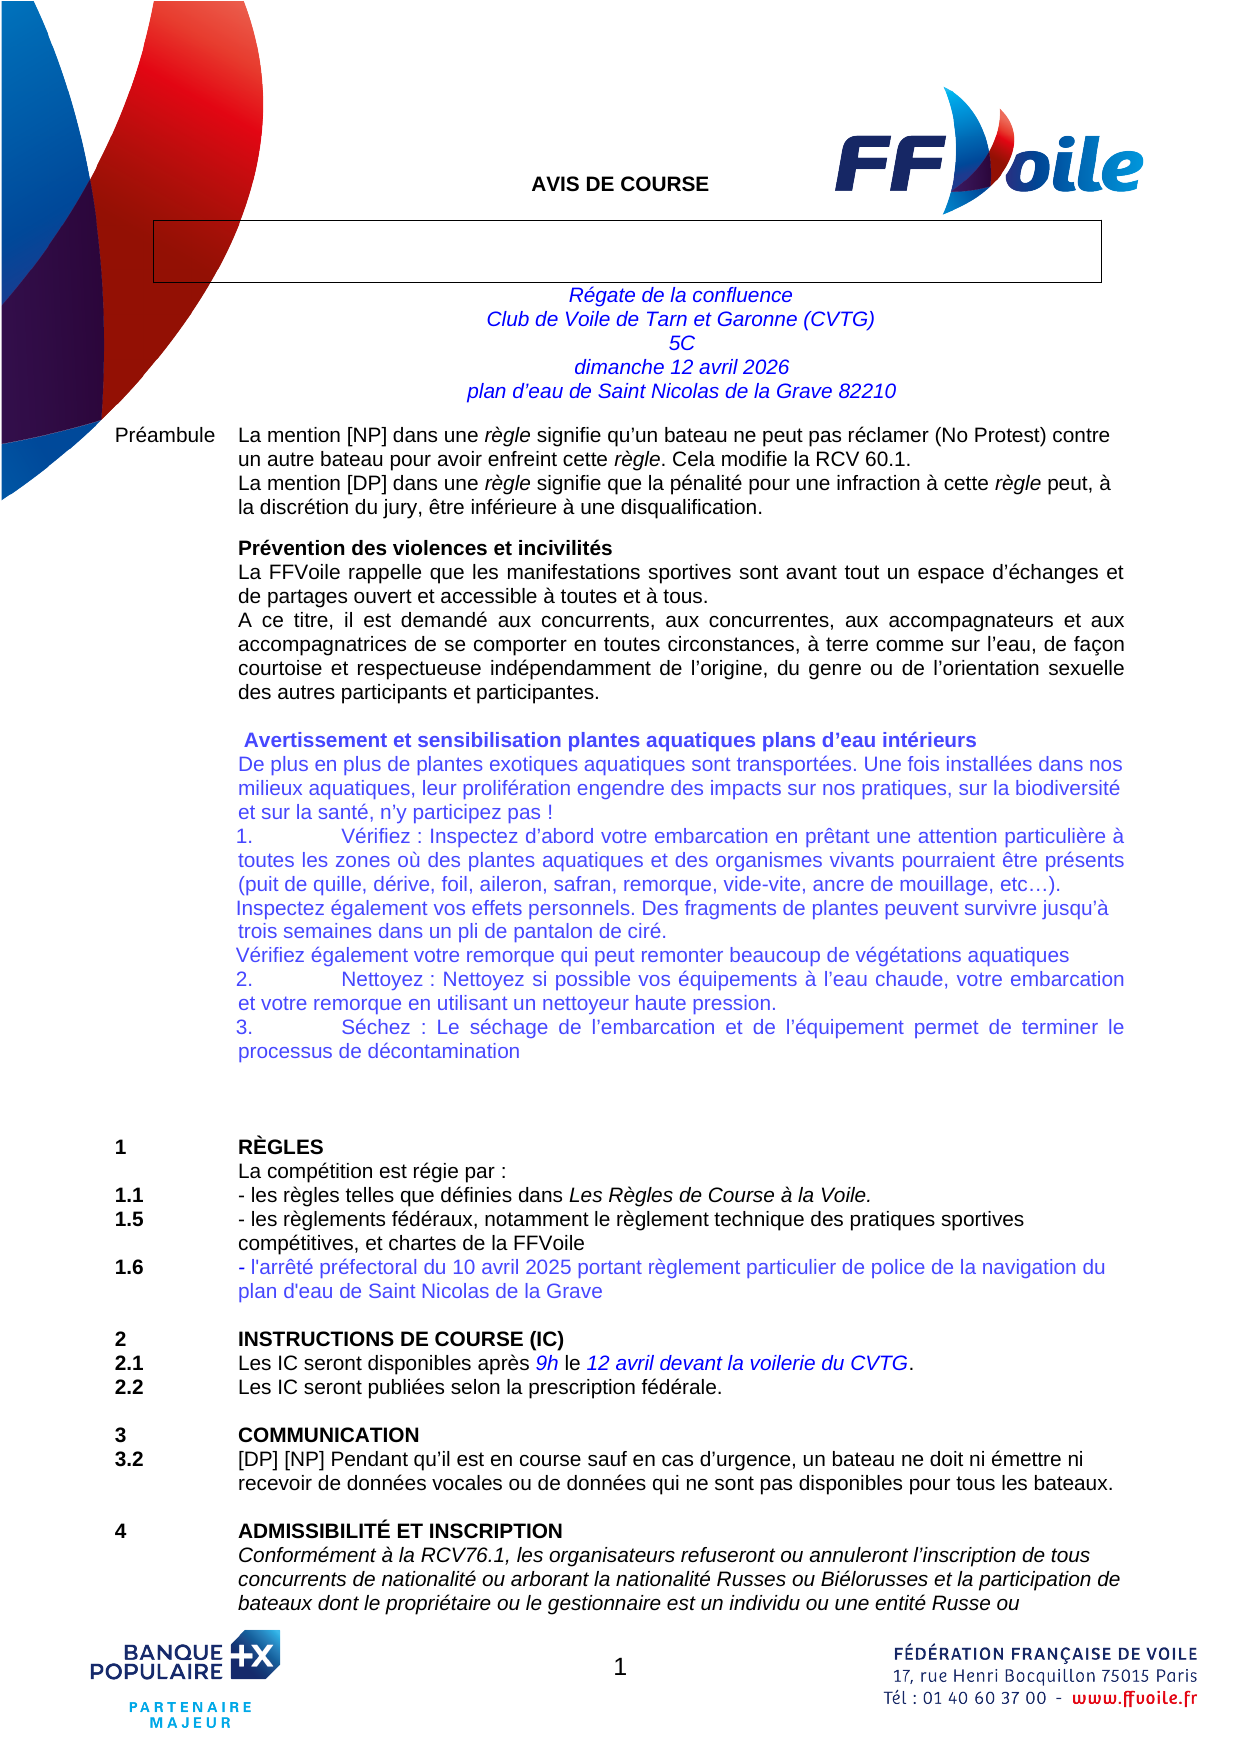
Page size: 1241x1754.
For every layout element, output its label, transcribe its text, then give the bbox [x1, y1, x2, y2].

table_cell [103, 1543, 227, 1614]
table_cell La mention [NP] dans une règle signifie qu’un bateau ne peut pas réclamer (No Protest) contre un autre bateau pour avoir enfreint cette règle. Cela modifie la RCV 60.1. La mention [DP] dans une règle signifie que la pénalité pour une infraction à cette règle peut, à la discrétion du jury, être inférieure à une disqualification. [227, 423, 1137, 536]
table_cell [DP] [NP] Pendant qu’il est en course sauf en cas d’urgence, un bateau ne doit ni émettre ni recevoir de données vocales ou de données qui ne sont pas disponibles pour tous les bateaux. [227, 1447, 1137, 1494]
table_header Régate de la confluence Club de Voile de Tarn et Garonne (CVTG) 5C dimanche 12 avril 2026 plan d’eau de Saint Nicolas de la Grave 82210 [227, 283, 1137, 423]
table_cell 2.1 [103, 1351, 227, 1374]
table_cell - les règlements fédéraux, notamment le règlement technique des pratiques sportives compétitives, et chartes de la FFVoile [227, 1207, 1137, 1255]
table_cell 3 [103, 1399, 227, 1447]
table_cell Les IC seront publiées selon la prescription fédérale. [227, 1375, 1137, 1399]
table_cell - l'arrêté préfectoral du 10 avril 2025 portant règlement particulier de police de la navigation du plan d'eau de Saint Nicolas de la Grave [227, 1255, 1137, 1303]
table_cell INSTRUCTIONS DE COURSE (IC) [227, 1303, 1137, 1351]
table_cell 1.5 [103, 1207, 227, 1255]
table_cell RÈGLES La compétition est régie par : [227, 1135, 1137, 1183]
table_cell Préambule [103, 423, 227, 536]
table_cell 1 [103, 1135, 227, 1183]
table_cell 2.2 [103, 1375, 227, 1399]
table_cell 1.1 [103, 1183, 227, 1207]
table_header [103, 283, 227, 423]
table_cell COMMUNICATION [227, 1399, 1137, 1447]
table_cell 4 [103, 1495, 227, 1542]
table_cell - les règles telles que définies dans Les Règles de Course à la Voile. [227, 1183, 1137, 1207]
table_cell 1.6 [103, 1255, 227, 1303]
table_cell Conformément à la RCV76.1, les organisateurs refuseront ou annuleront l’inscription de tous concurrents de nationalité ou arborant la nationalité Russes ou Biélorusses et la participation de bateaux dont le propriétaire ou le gestionnaire est un individu ou une entité Russe ou [227, 1543, 1137, 1614]
subtitle AVIS DE COURSE [148, 172, 1092, 196]
table_cell ADMISSIBILITÉ ET INSCRIPTION [227, 1495, 1137, 1542]
table_cell 3.2 [103, 1447, 227, 1494]
picture [1, 1, 1241, 1754]
table_cell 2 [103, 1303, 227, 1351]
table_cell [103, 536, 227, 1135]
table_cell Les IC seront disponibles après 9h le 12 avril devant la voilerie du CVTG. [227, 1351, 1137, 1374]
table_cell Prévention des violences et incivilités La FFVoile rappelle que les manifestations sportives sont avant tout un espace d’échanges et de partages ouvert et accessible à toutes et à tous. A ce titre, il est demandé aux concurrents, aux concurrentes, aux accompagnateurs et aux accompagnatrices de se comporter en toutes circonstances, à terre comme sur l’eau, de façon courtoise et respectueuse indépendamment de l’origine, du genre ou de l’orientation sexuelle des autres participants et participantes. Avertissement et sensibilisation plantes aquatiques plans d’eau intérieurs De plus en plus de plantes exotiques aquatiques sont transportées. Une fois installées dans nos milieux aquatiques, leur prolifération engendre des impacts sur nos pratiques, sur la biodiversité et sur la santé, n’y participez pas ! Vérifiez : Inspectez d’abord votre embarcation en prêtant une attention particulière à toutes les zones où des plantes aquatiques et des organismes vivants pourraient être présents (puit de quille, dérive, foil, aileron, safran, remorque, vide-vite, ancre de mouillage, etc…). Inspectez également vos effets personnels. Des fragments de plantes peuvent survivre jusqu’à trois semaines dans un pli de pantalon de ciré. Vérifiez également votre remorque qui peut remonter beaucoup de végétations aquatiques Nettoyez : Nettoyez si possible vos équipements à l’eau chaude, votre embarcation et votre remorque en utilisant un nettoyeur haute pression. Séchez : Le séchage de l’embarcation et de l’équipement permet de terminer le processus de décontamination [227, 536, 1137, 1135]
